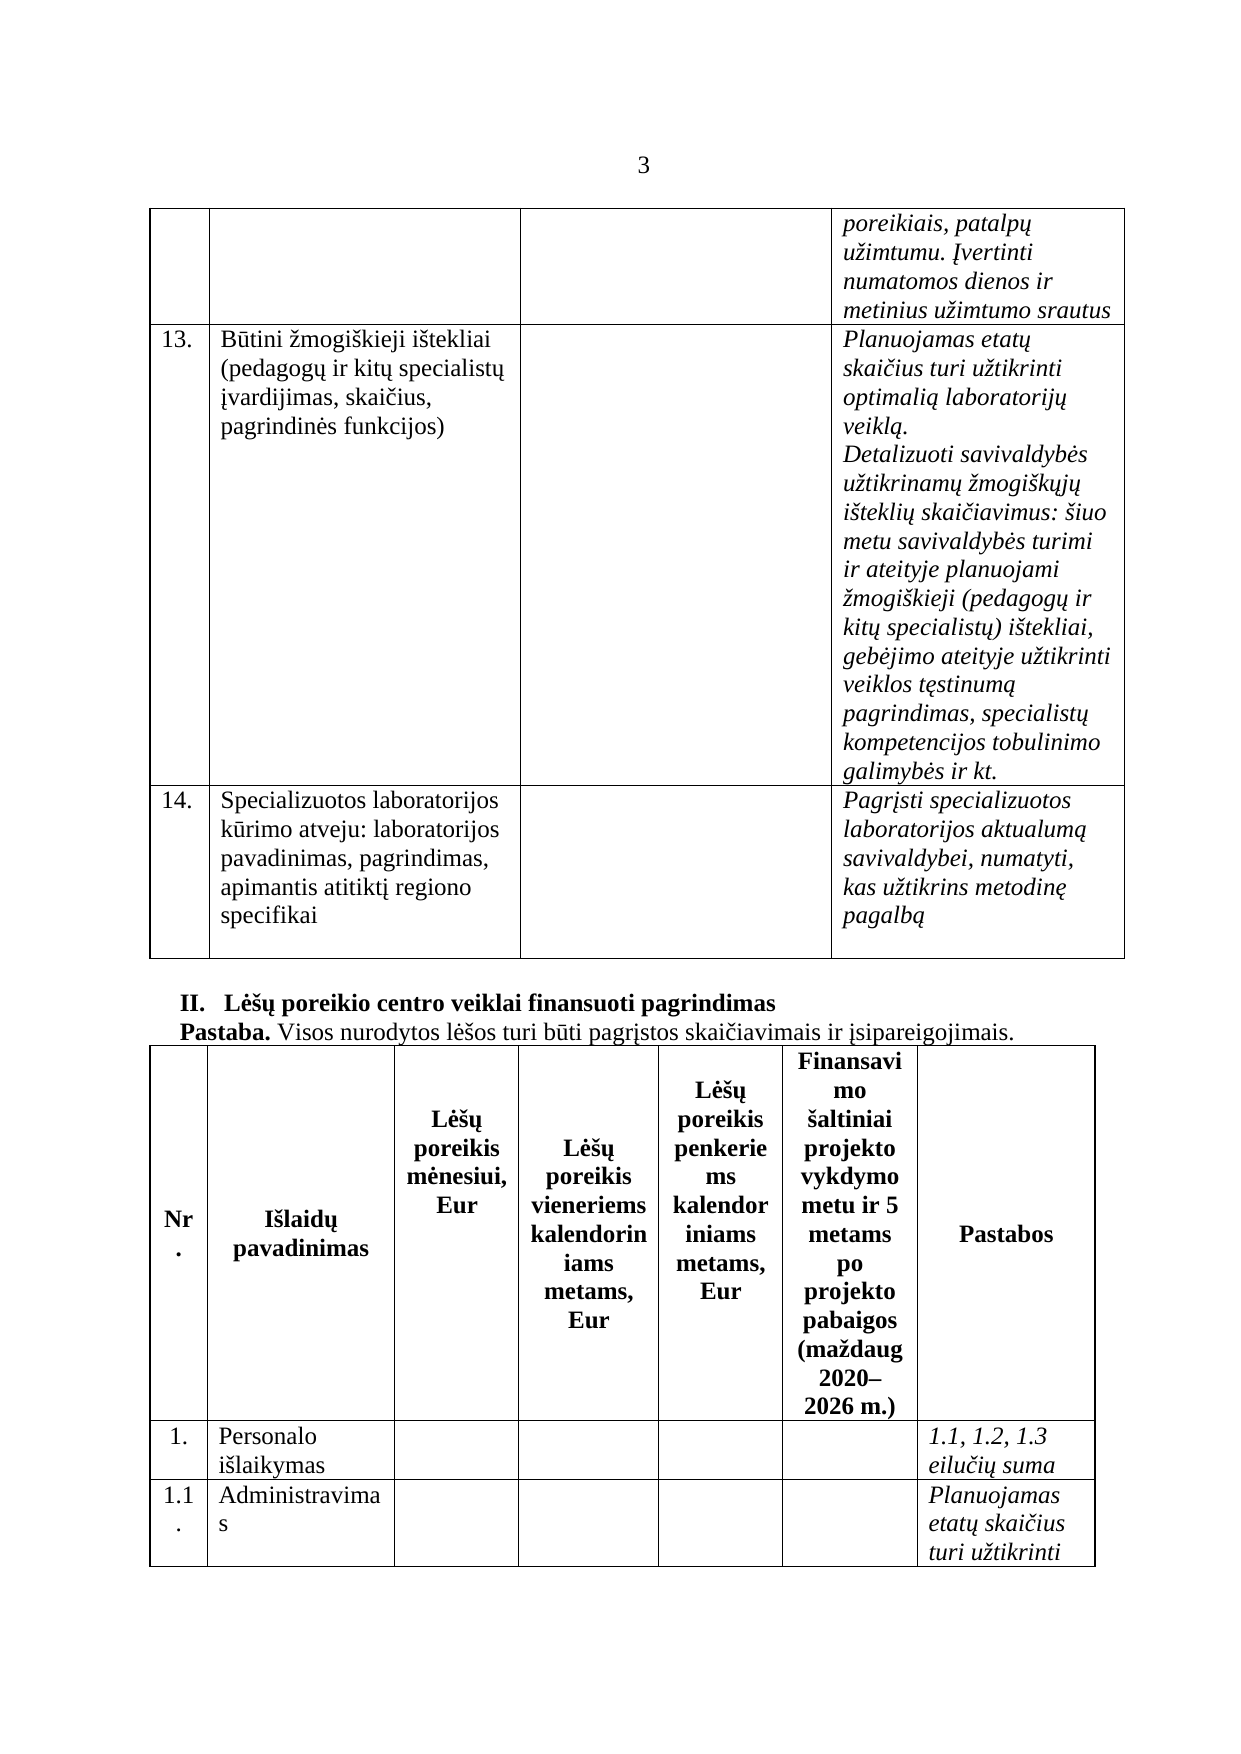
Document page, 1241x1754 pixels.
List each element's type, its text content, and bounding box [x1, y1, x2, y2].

table_cell [521, 786, 831, 958]
table_cell [395, 1421, 518, 1479]
table_header Finansavimo šaltiniai projekto vykdymo metu ir 5 metams po projekto pabaigos (maždaug 2020–2026 m.) [783, 1046, 917, 1420]
table_cell Pagrįsti specializuotos laboratorijos aktualumą savivaldybei, numatyti, kas užtikrins metodinę pagalbą [832, 786, 1124, 958]
table_cell [659, 1421, 782, 1479]
table_cell Administravimas [208, 1480, 394, 1566]
table_cell poreikiais, patalpų užimtumu. Įvertinti numatomos dienos ir metinius užimtumo srautus [832, 209, 1124, 323]
table_cell 13. [151, 325, 209, 784]
table_cell [521, 325, 831, 784]
table_cell 1. [151, 1421, 207, 1479]
table_cell 14. [151, 786, 209, 958]
table_header Lėšų poreikis mėnesiui, Eur [395, 1046, 518, 1420]
table_cell Planuojamas etatų skaičius turi užtikrinti optimalią laboratorijų veiklą. Detalizuoti savivaldybės užtikrinamų žmogiškųjų išteklių skaičiavimus: šiuo metu savivaldybės turimi ir ateityje planuojami žmogiškieji (pedagogų ir kitų specialistų) ištekliai, gebėjimo ateityje užtikrinti veiklos tęstinumą pagrindimas, specialistų kompetencijos tobulinimo galimybės ir kt. [832, 325, 1124, 784]
table_header Išlaidų pavadinimas [208, 1046, 394, 1420]
table_header Nr. [151, 1046, 207, 1420]
table_header Pastabos [918, 1046, 1094, 1420]
table_cell [783, 1480, 917, 1566]
table_cell Personalo išlaikymas [208, 1421, 394, 1479]
table_cell 1.1, 1.2, 1.3 eilučių suma [918, 1421, 1094, 1479]
table_cell [519, 1421, 658, 1479]
text Pastaba. Visos nurodytos lėšos turi būti pagrįstos skaičiavimais ir įsipareigojimais. [179, 1017, 1137, 1045]
table_cell Planuojamas etatų skaičius turi užtikrinti [918, 1480, 1094, 1566]
table_cell [659, 1480, 782, 1566]
table_cell Būtini žmogiškieji ištekliai (pedagogų ir kitų specialistų įvardijimas, skaičius, pagrindinės funkcijos) [210, 325, 520, 784]
text II. Lėšų poreikio centro veiklai finansuoti pagrindimas [179, 988, 1137, 1017]
table_cell [210, 209, 520, 323]
table_header Lėšų poreikis vieneriems kalendoriniams metams, Eur [519, 1046, 658, 1420]
table_header Lėšų poreikis penkeriems kalendoriniams metams, Eur [659, 1046, 782, 1420]
table_cell [783, 1421, 917, 1479]
table_cell [395, 1480, 518, 1566]
table_cell [151, 209, 209, 323]
table_cell [521, 209, 831, 323]
table_cell Specializuotos laboratorijos kūrimo atveju: laboratorijos pavadinimas, pagrindimas, apimantis atitiktį regiono specifikai [210, 786, 520, 958]
table_cell [519, 1480, 658, 1566]
table_cell 1.1. [151, 1480, 207, 1566]
